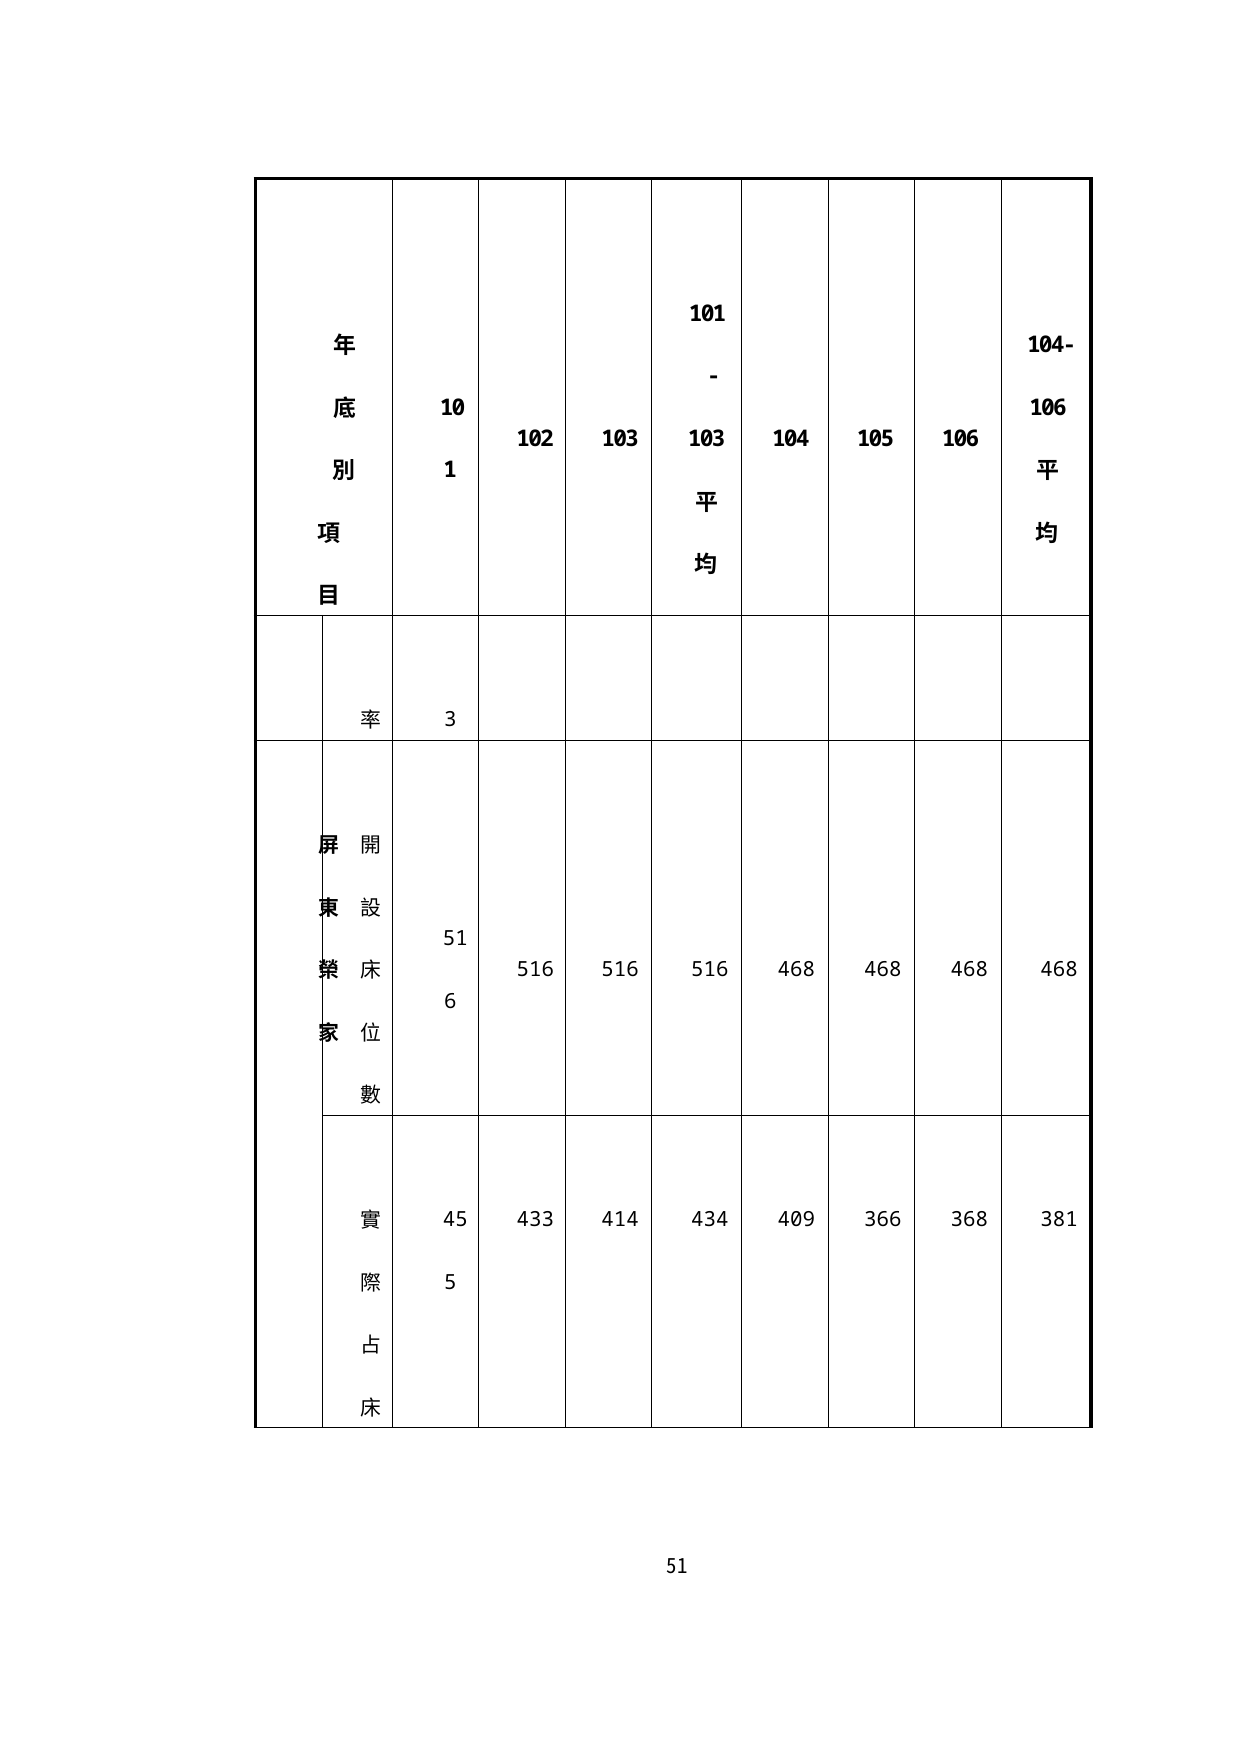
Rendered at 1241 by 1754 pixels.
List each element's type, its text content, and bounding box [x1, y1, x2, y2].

table_header 103 [566, 180, 651, 615]
table_cell 409 [742, 1116, 828, 1427]
table_cell [1002, 616, 1089, 740]
table_cell 516 [652, 741, 741, 1115]
table_cell 381 [1002, 1116, 1089, 1427]
table_header 104-106平均 [1002, 180, 1089, 615]
table_header 105 [829, 180, 914, 615]
table_cell 414 [566, 1116, 651, 1427]
table_header 104 [742, 180, 828, 615]
table_cell 468 [915, 741, 1001, 1115]
table_cell 實際占床 [323, 1116, 392, 1427]
table_cell 516 [393, 741, 478, 1115]
table_cell 516 [479, 741, 565, 1115]
table_header 101-103平均 [652, 180, 741, 615]
table_header 102 [479, 180, 565, 615]
table_cell [479, 616, 565, 740]
table_cell 3 [393, 616, 478, 740]
table_cell 開設床位數 [323, 741, 392, 1115]
table_cell 366 [829, 1116, 914, 1427]
table_cell 468 [829, 741, 914, 1115]
table_cell 368 [915, 1116, 1001, 1427]
table_header 101 [393, 180, 478, 615]
table_cell 455 [393, 1116, 478, 1427]
table_cell [652, 616, 741, 740]
table_header 年底別 項目 [257, 180, 392, 615]
table_header 106 [915, 180, 1001, 615]
table_cell [915, 616, 1001, 740]
table_cell 468 [742, 741, 828, 1115]
table_cell [566, 616, 651, 740]
table_cell 433 [479, 1116, 565, 1427]
table_cell 岡山 榮家 [257, 616, 322, 740]
table_cell 434 [652, 1116, 741, 1427]
table_cell 屏東 榮家 [257, 741, 322, 1427]
table_cell 率 [323, 616, 392, 740]
table_cell 516 [566, 741, 651, 1115]
table_cell 468 [1002, 741, 1089, 1115]
table_cell [742, 616, 828, 740]
table_cell [829, 616, 914, 740]
